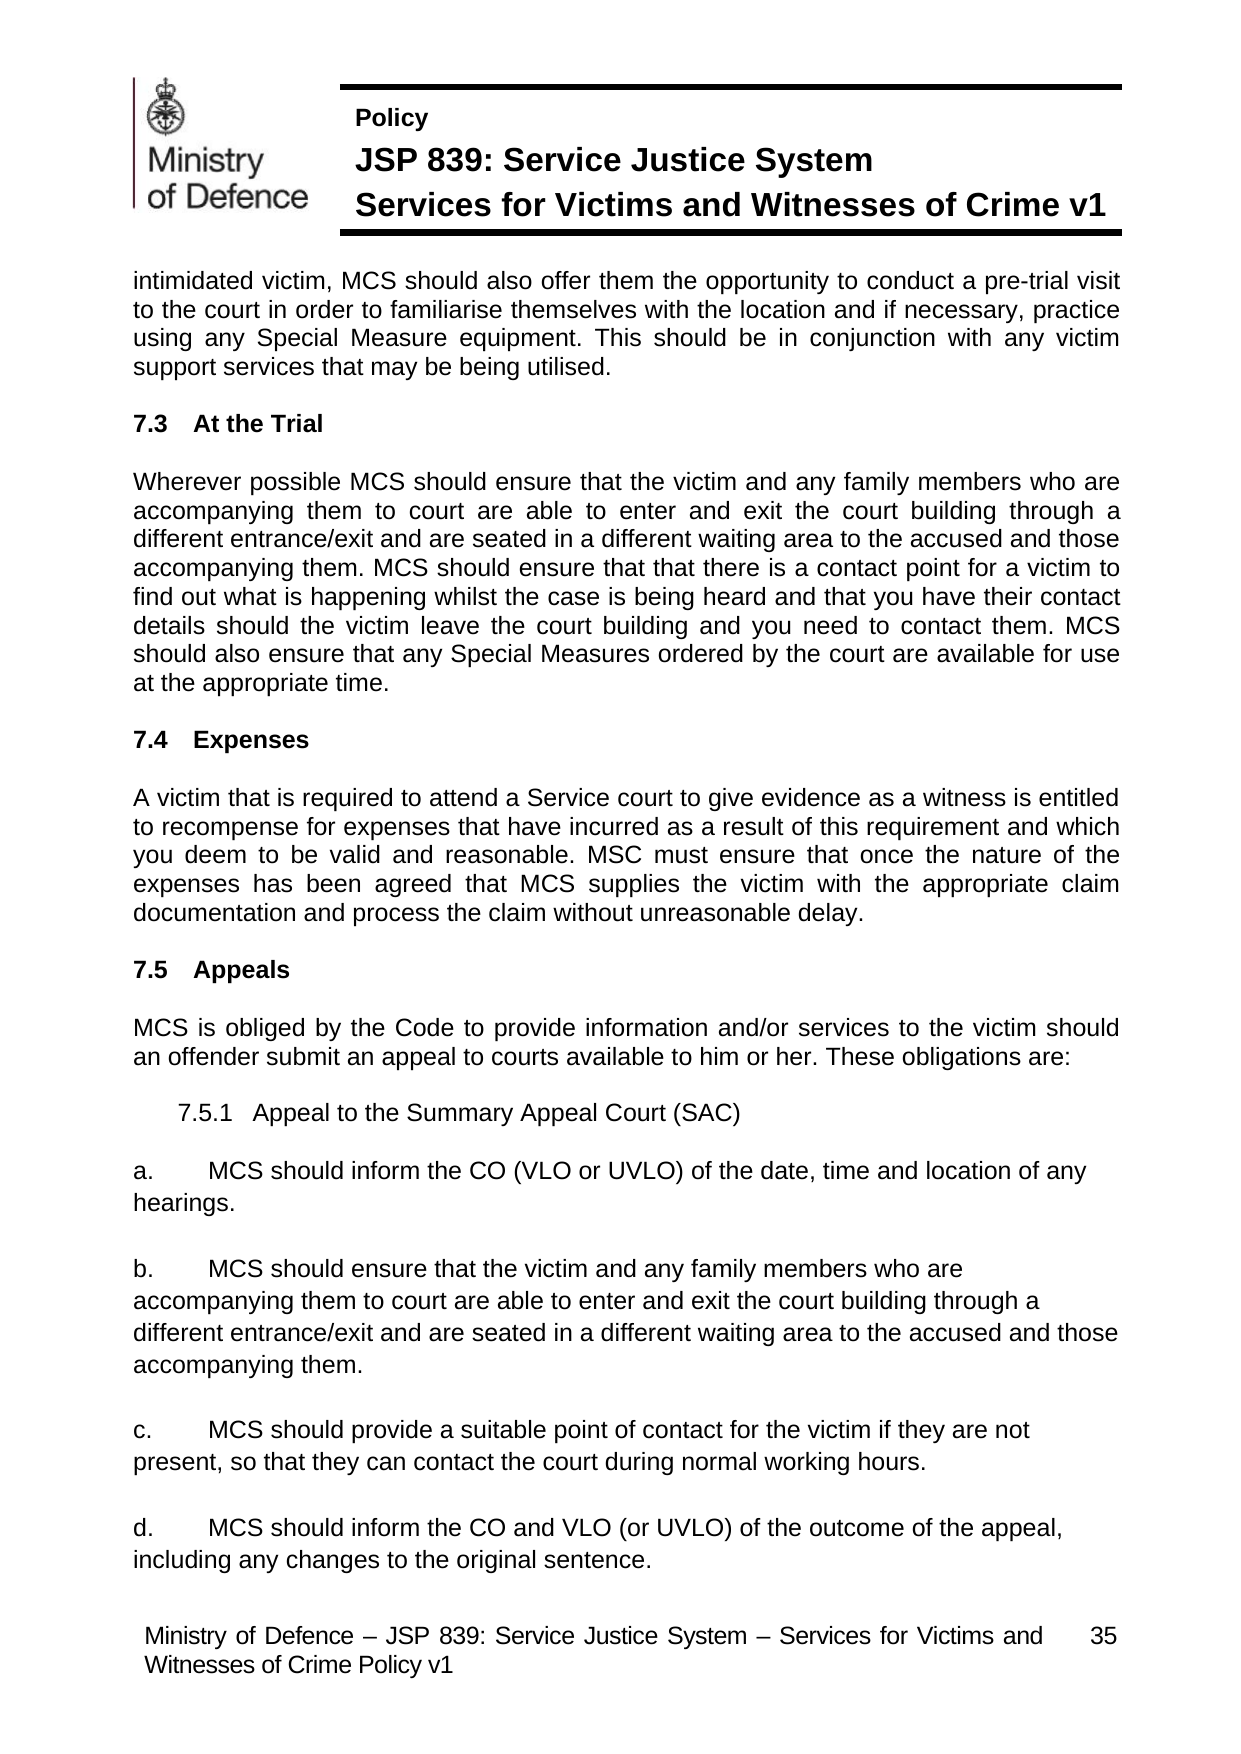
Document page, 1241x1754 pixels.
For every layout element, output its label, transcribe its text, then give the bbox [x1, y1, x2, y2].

text A victim that is required to attend a Service court to give evidence as a witness is entitled to recompense for expenses that have incurred as a result of this requirement and which you deem to be valid and reasonable. MSC must ensure that once the nature of the expenses has been agreed that MCS supplies the victim with the appropriate claim documentation and process the claim without unreasonable delay. [133, 783, 1122, 927]
list MCS should ensure that the victim and any family members who are accompanying them to court are able to enter and exit the court building through a different entrance/exit and are seated in a different waiting area to the accused and those accompanying them. [133, 1253, 1121, 1379]
list MCS should provide a suitable point of contact for the victim if they are not present, so that they can contact the court during normal working hours. [133, 1415, 1121, 1476]
text Wherever possible MCS should ensure that the victim and any family members who are accompanying them to court are able to enter and exit the court building through a different entrance/exit and are seated in a different waiting area to the accused and those accompanying them. MCS should ensure that that there is a contact point for a victim to find out what is happening whilst the case is being heard and that you have their contact details should the victim leave the court building and you need to contact them. MCS should also ensure that any Special Measures ordered by the court are available for use at the appropriate time. [133, 467, 1122, 697]
subtitle Appeal to the Summary Appeal Court (SAC) [177, 1099, 1122, 1127]
list MCS should inform the CO (VLO or UVLO) of the date, time and location of any hearings. [133, 1156, 1121, 1217]
list MCS should inform the CO and VLO (or UVLO) of the outcome of the appeal, including any changes to the original sentence. [133, 1512, 1121, 1573]
subtitle Appeals [133, 955, 1122, 984]
text intimidated victim, MCS should also offer them the opportunity to conduct a pre-trial visit to the court in order to familiarise themselves with the location and if necessary, practice using any Special Measure equipment. This should be in conjunction with any victim support services that may be being utilised. [133, 266, 1122, 381]
subtitle Expenses [133, 726, 1122, 754]
subtitle At the Trial [133, 409, 1122, 438]
text MCS is obliged by the Code to provide information and/or services to the victim should an offender submit an appeal to courts available to him or her. These obligations are: [133, 1013, 1122, 1070]
